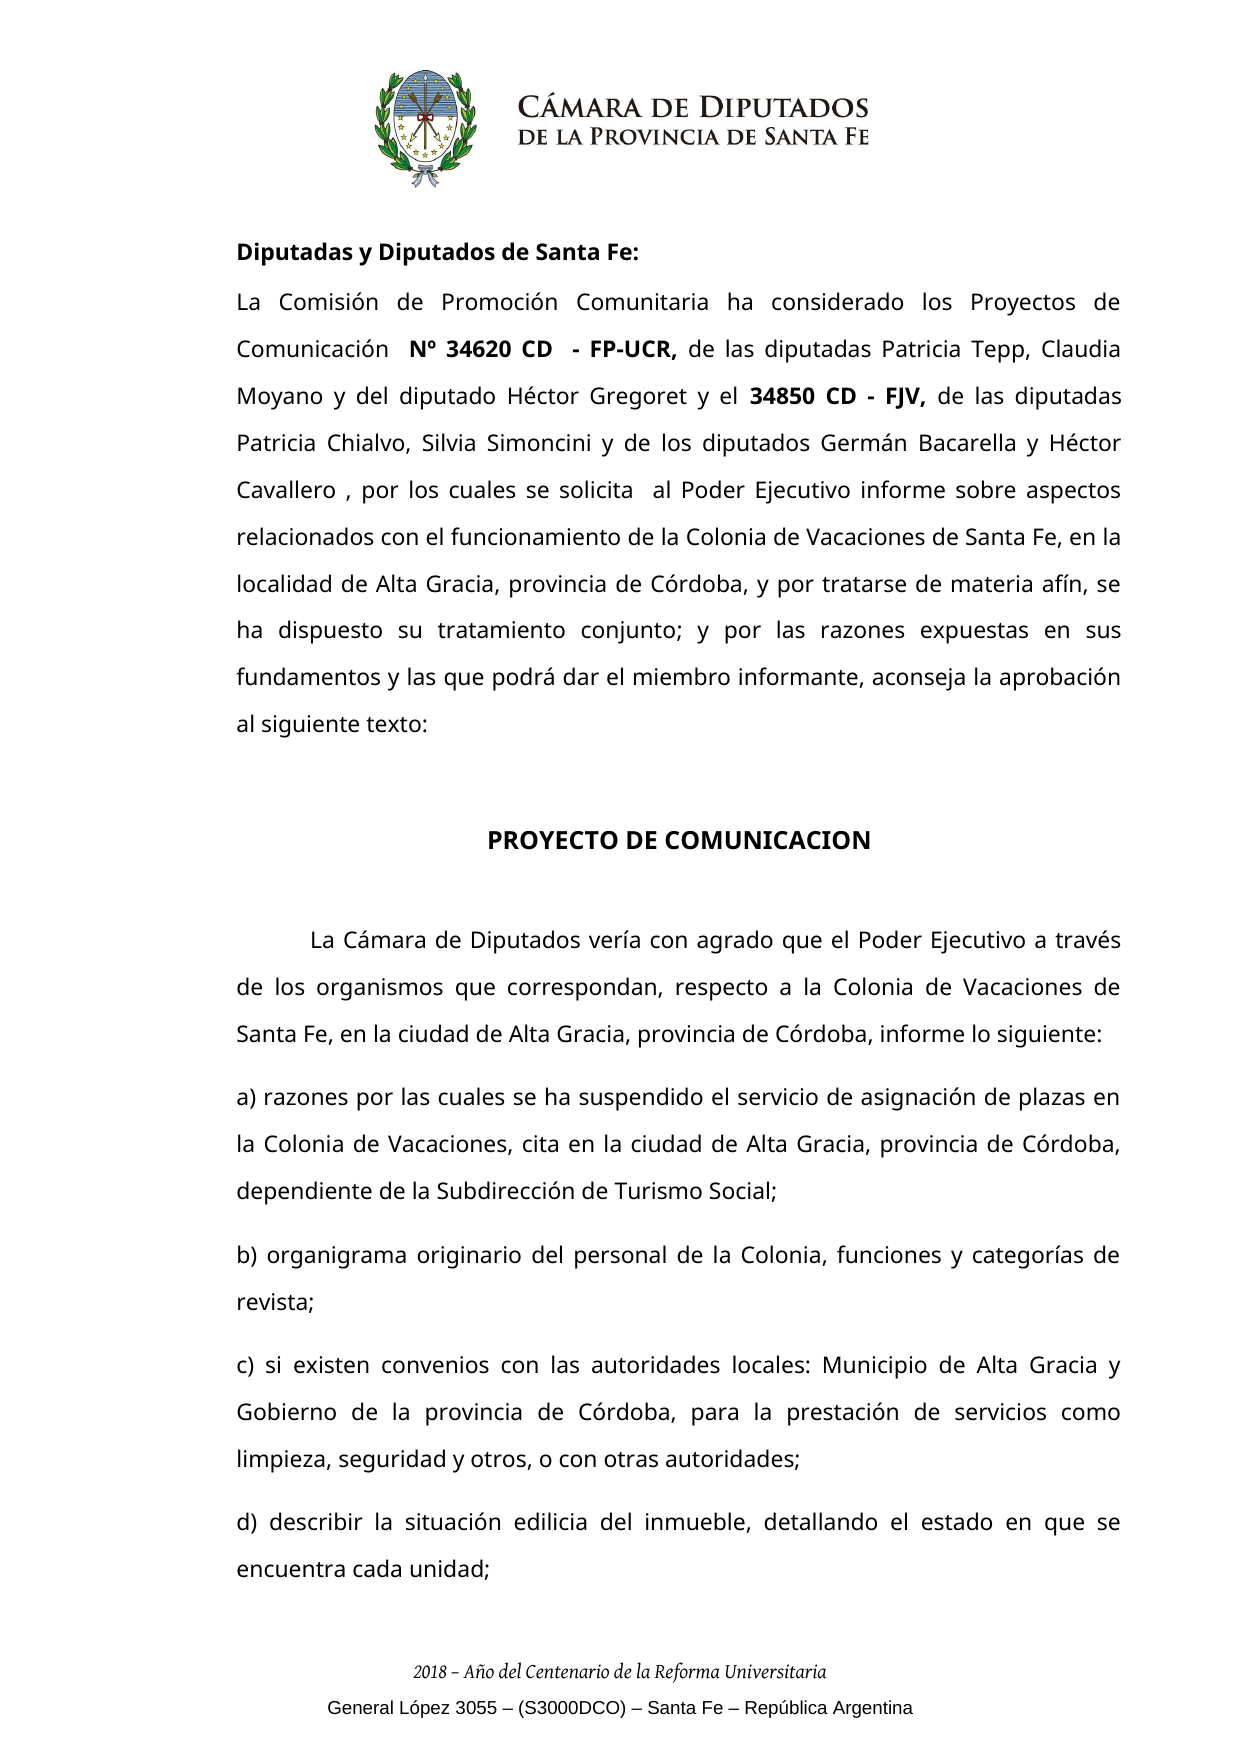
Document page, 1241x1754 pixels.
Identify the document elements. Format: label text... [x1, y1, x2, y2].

text La Comisión de Promoción Comunitaria ha considerado los Proyectos de Comunicación Nº 34620 CD - FP-UCR, de las diputadas Patricia Tepp, Claudia Moyano y del diputado Héctor Gregoret y el 34850 CD - FJV, de las diputadas Patricia Chialvo, Silvia Simoncini y de los diputados Germán Bacarella y Héctor Cavallero , por los cuales se solicita al Poder Ejecutivo informe sobre aspectos relacionados con el funcionamiento de la Colonia de Vacaciones de Santa Fe, en la localidad de Alta Gracia, provincia de Córdoba, y por tratarse de materia afín, se ha dispuesto su tratamiento conjunto; y por las razones expuestas en sus fundamentos y las que podrá dar el miembro informante, aconseja la aprobación al siguiente texto: [236, 286, 1122, 739]
text PROYECTO DE COMUNICACION [236, 822, 1122, 857]
text c) si existen convenios con las autoridades locales: Municipio de Alta Gracia y Gobierno de la provincia de Córdoba, para la prestación de servicios como limpieza, seguridad y otros, o con otras autoridades; [236, 1349, 1122, 1474]
text a) razones por las cuales se ha suspendido el servicio de asignación de plazas en la Colonia de Vacaciones, cita en la ciudad de Alta Gracia, provincia de Córdoba, dependiente de la Subdirección de Turismo Social; [236, 1081, 1122, 1206]
text b) organigrama originario del personal de la Colonia, funciones y categorías de revista; [236, 1238, 1122, 1317]
picture [374, 70, 869, 192]
text d) describir la situación edilicia del inmueble, detallando el estado en que se encuentra cada unidad; [236, 1506, 1122, 1584]
text Diputadas y Diputados de Santa Fe: [236, 236, 1122, 267]
text La Cámara de Diputados vería con agrado que el Poder Ejecutivo a través de los organismos que correspondan, respecto a la Colonia de Vacaciones de Santa Fe, en la ciudad de Alta Gracia, provincia de Córdoba, informe lo siguiente: [236, 924, 1122, 1049]
